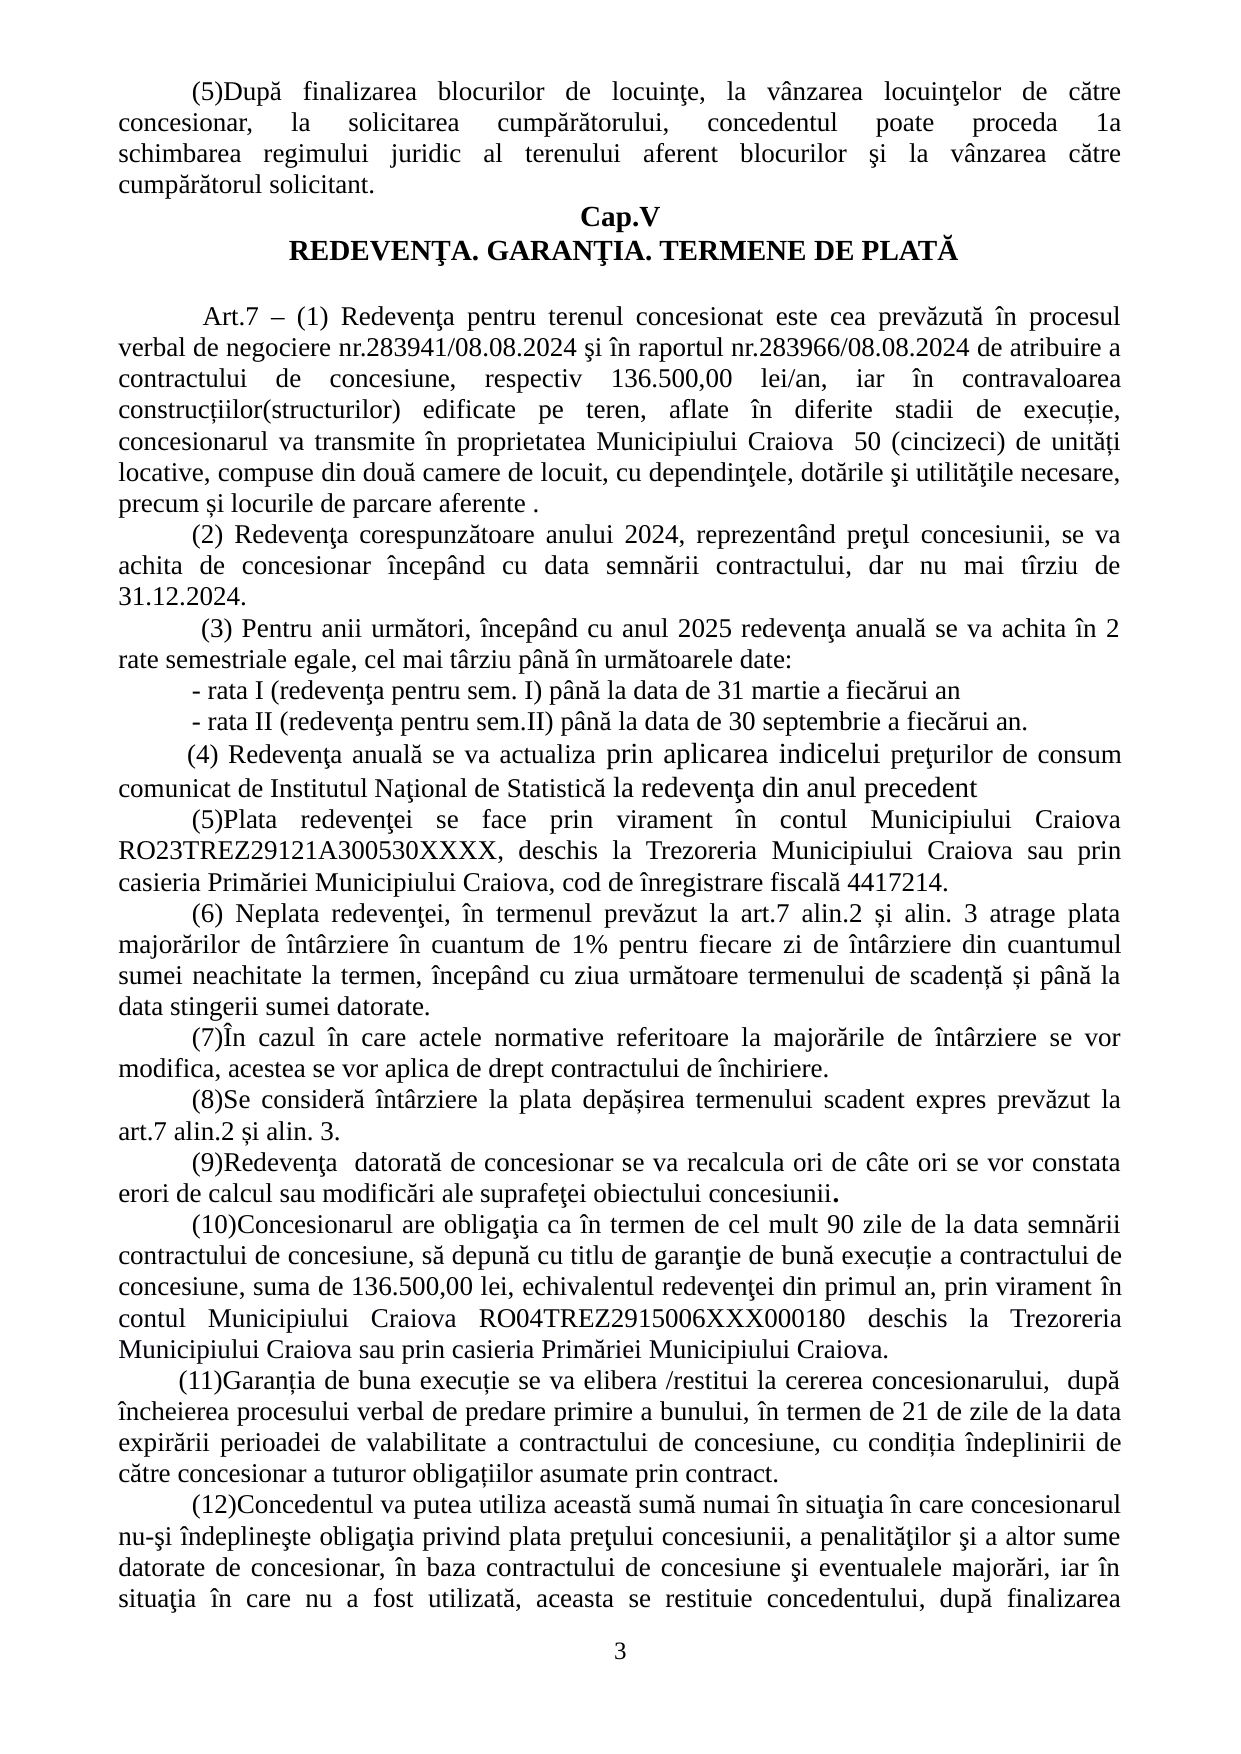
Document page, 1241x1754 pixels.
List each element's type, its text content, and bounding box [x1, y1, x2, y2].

text (3) Pentru anii următori, începând cu anul 2025 redevenţa anuală se va achita în 2 rate semestriale egale, cel mai târziu până în următoarele date: [118, 612, 1122, 674]
text (5)Plata redevenţei se face prin virament în contul Municipiului Craiova RO23TREZ29121A300530XXXX, deschis la Trezoreria Municipiului Craiova sau prin casieria Primăriei Municipiului Craiova, cod de înregistrare fiscală 4417214. [118, 803, 1122, 897]
text - rata I (redevenţa pentru sem. I) până la data de 31 martie a fiecărui an [118, 674, 1122, 705]
text - rata II (redevenţa pentru sem.II) până la data de 30 septembrie a fiecărui an. [118, 705, 1122, 736]
text (10)Concesionarul are obligaţia ca în termen de cel mult 90 zile de la data semnării contractului de concesiune, să depună cu titlu de garanţie de bună execuție a contractului de concesiune, suma de 136.500,00 lei, echivalentul redevenţei din primul an, prin virament în contul Municipiului Craiova RO04TREZ2915006XXX000180 deschis la Trezoreria Municipiului Craiova sau prin casieria Primăriei Municipiului Craiova. [118, 1208, 1122, 1364]
text (2) Redevenţa corespunzătoare anului 2024, reprezentând preţul concesiunii, se va achita de concesionar începând cu data semnării contractului, dar nu mai tîrziu de 31.12.2024. [118, 518, 1122, 612]
text Cap.V [118, 199, 1122, 233]
text (7)În cazul în care actele normative referitoare la majorările de întârziere se vor modifica, acestea se vor aplica de drept contractului de închiriere. [118, 1021, 1122, 1084]
text REDEVENŢA. GARANŢIA. TERMENE DE PLATĂ [118, 233, 1122, 267]
text (6) Neplata redevenţei, în termenul prevăzut la art.7 alin.2 și alin. 3 atrage plata majorărilor de întârziere în cuantum de 1% pentru fiecare zi de întârziere din cuantumul sumei neachitate la termen, începând cu ziua următoare termenului de scadență și până la data stingerii sumei datorate. [118, 897, 1122, 1021]
text (9)Redevenţa datorată de concesionar se va recalcula ori de câte ori se vor constata erori de calcul sau modificări ale suprafeţei obiectului concesiunii. [118, 1146, 1122, 1208]
text (4) Redevenţa anuală se va actualiza prin aplicarea indicelui preţurilor de consum comunicat de Institutul Naţional de Statistică la redevenţa din anul precedent [118, 736, 1122, 803]
text (8)Se consideră întârziere la plata depășirea termenului scadent expres prevăzut la art.7 alin.2 și alin. 3. [118, 1084, 1122, 1146]
text (12)Concedentul va putea utiliza această sumă numai în situaţia în care concesionarul nu-şi îndeplineşte obligaţia privind plata preţului concesiunii, a penalităţilor şi a altor sume datorate de concesionar, în baza contractului de concesiune şi eventualele majorări, iar în situaţia în care nu a fost utilizată, aceasta se restituie concedentului, după finalizarea [118, 1488, 1122, 1613]
text (5)După finalizarea blocurilor de locuinţe, la vânzarea locuinţelor de către concesionar, la solicitarea cumpărătorului, concedentul poate proceda 1a schimbarea regimului juridic al terenului aferent blocurilor şi la vânzarea către cumpărătorul solicitant. [118, 75, 1122, 199]
text Art.7 – (1) Redevenţa pentru terenul concesionat este cea prevăzută în procesul verbal de negociere nr.283941/08.08.2024 şi în raportul nr.283966/08.08.2024 de atribuire a contractului de concesiune, respectiv 136.500,00 lei/an, iar în contravaloarea construcțiilor(structurilor) edificate pe teren, aflate în diferite stadii de execuție, concesionarul va transmite în proprietatea Municipiului Craiova 50 (cincizeci) de unități locative, compuse din două camere de locuit, cu dependinţele, dotările şi utilităţile necesare, precum și locurile de parcare aferente . [118, 300, 1122, 518]
text (11)Garanția de buna execuție se va elibera /restitui la cererea concesionarului, după încheierea procesului verbal de predare primire a bunului, în termen de 21 de zile de la data expirării perioadei de valabilitate a contractului de concesiune, cu condiția îndeplinirii de către concesionar a tuturor obligațiilor asumate prin contract. [118, 1364, 1122, 1488]
